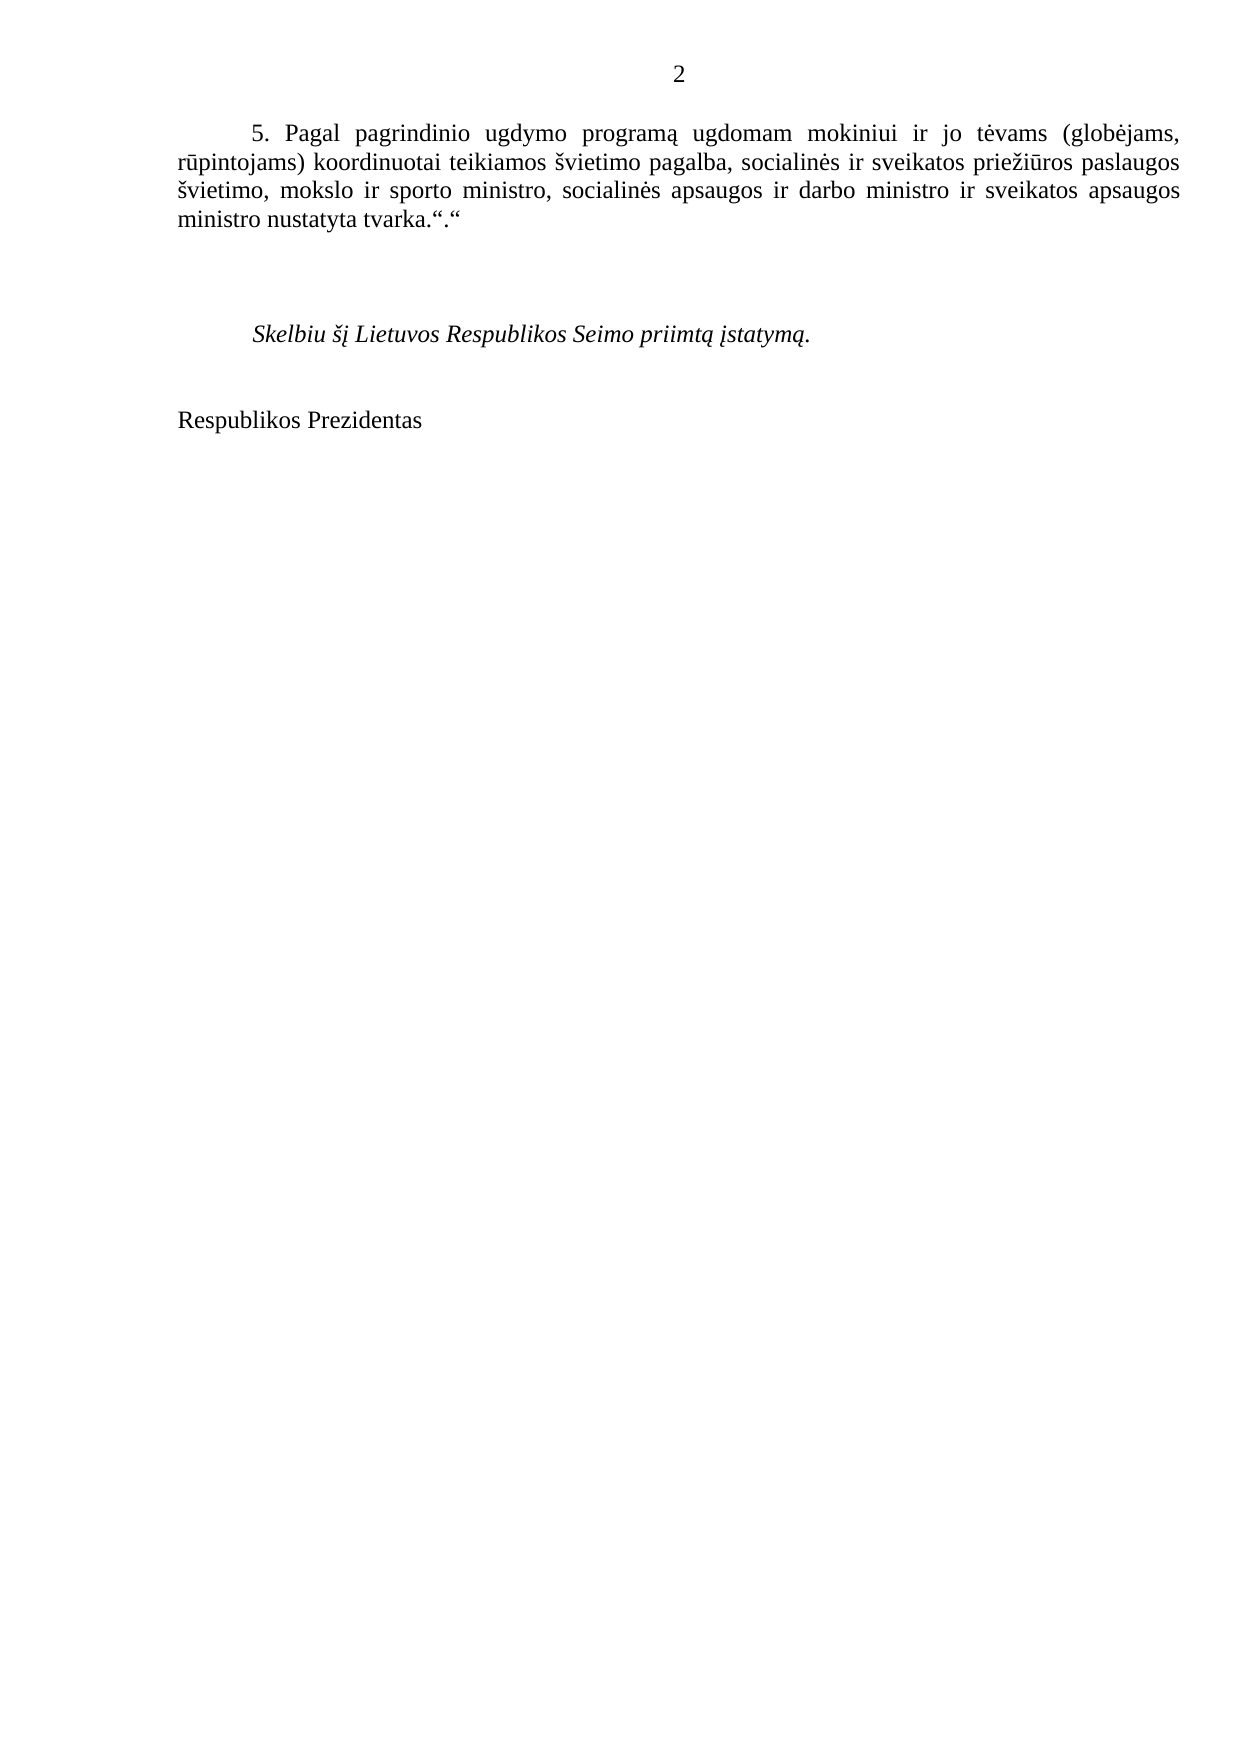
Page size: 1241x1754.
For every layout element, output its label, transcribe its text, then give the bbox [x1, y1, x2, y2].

text Skelbiu šį Lietuvos Respublikos Seimo priimtą įstatymą. [177, 319, 1181, 348]
text 5. Pagal pagrindinio ugdymo programą ugdomam mokiniui ir jo tėvams (globėjams, rūpintojams) koordinuotai teikiamos švietimo pagalba, socialinės ir sveikatos priežiūros paslaugos švietimo, mokslo ir sporto ministro, socialinės apsaugos ir darbo ministro ir sveikatos apsaugos ministro nustatyta tvarka.“.“ [177, 118, 1181, 233]
text Respublikos Prezidentas [177, 406, 1181, 434]
